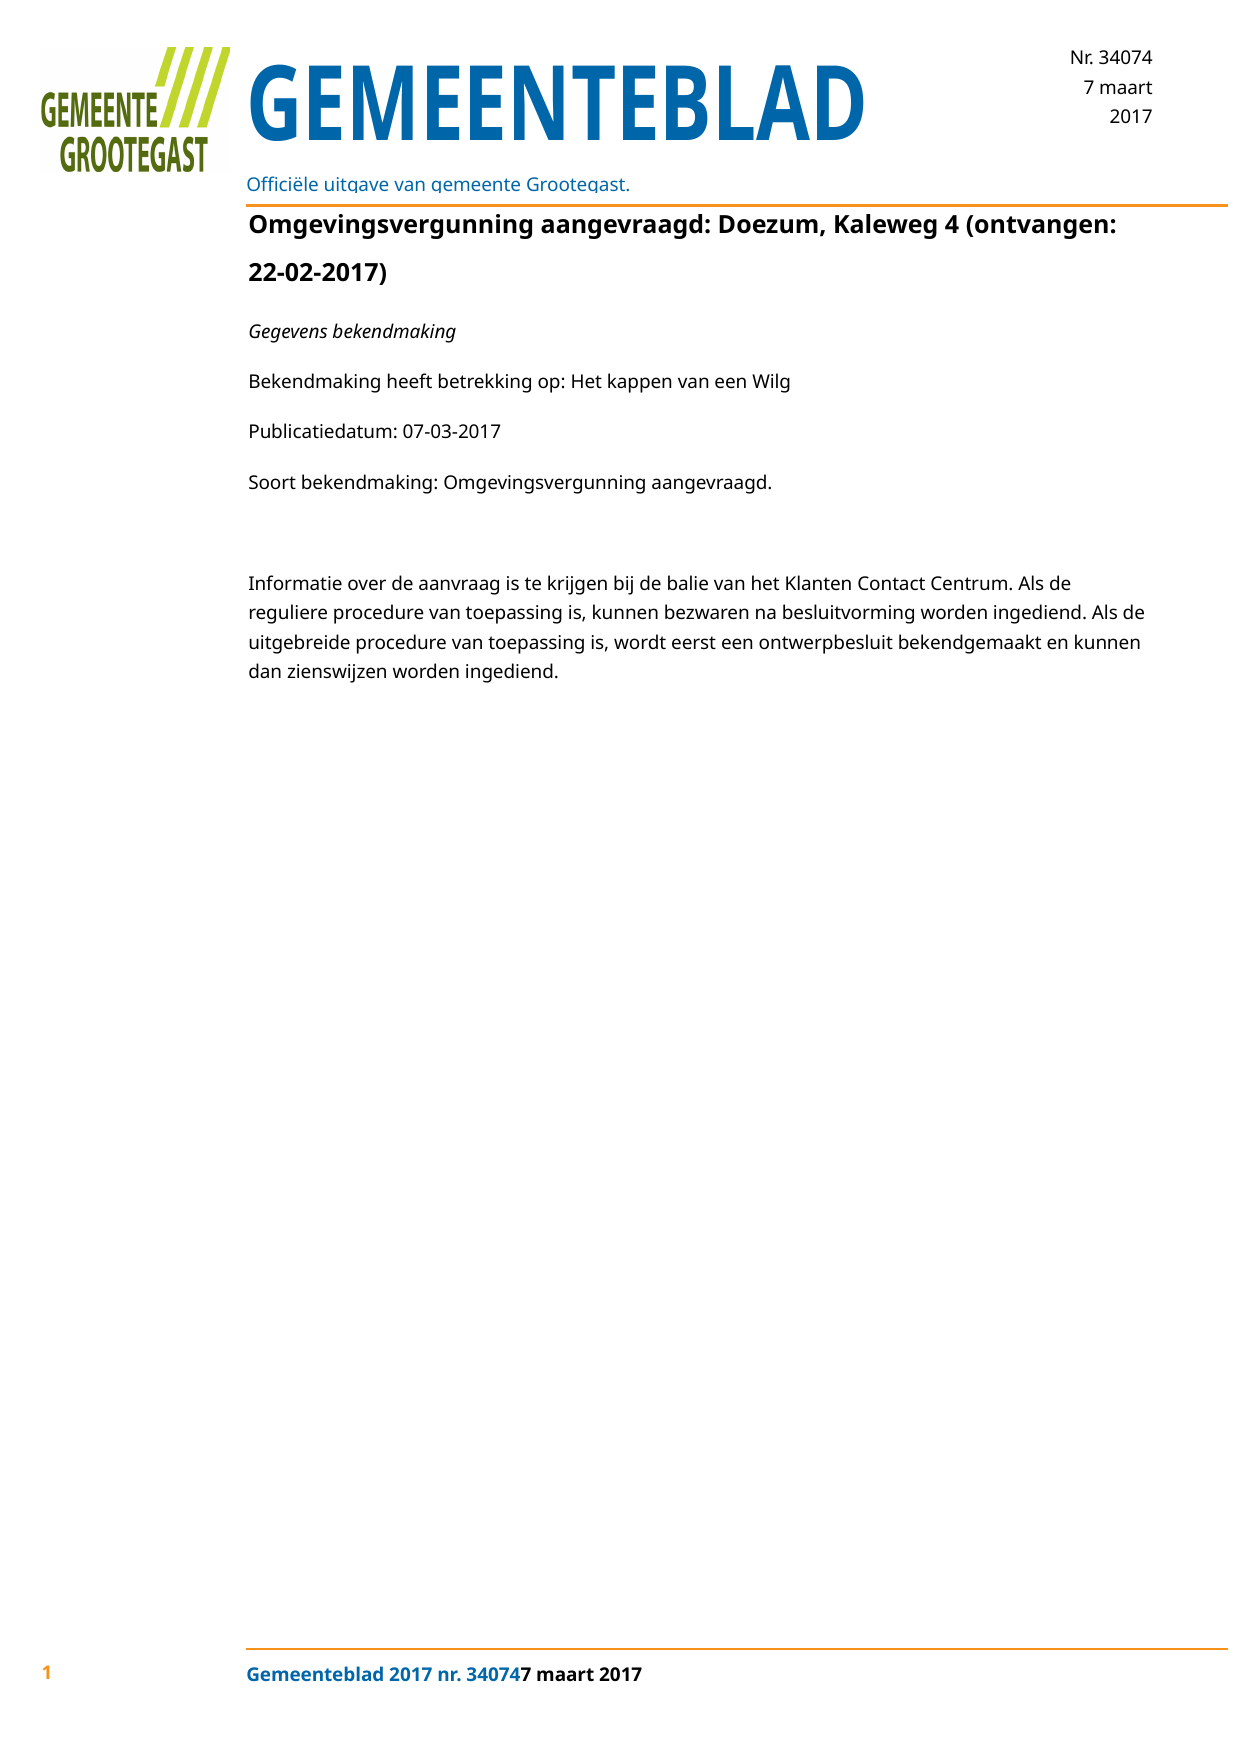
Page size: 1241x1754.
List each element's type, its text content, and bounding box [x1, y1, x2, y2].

text Bekendmaking heeft betrekking op: Het kappen van een Wilg [248, 368, 1152, 394]
text Informatie over de aanvraag is te krijgen bij de balie van het Klanten Contact Centrum. Als de reguliere procedure van toepassing is, kunnen bezwaren na besluitvorming worden ingediend. Als de uitgebreide procedure van toepassing is, wordt eerst een ontwerpbesluit bekendgemaakt en kunnen dan zienswijzen worden ingediend. [248, 570, 1152, 684]
text Omgevingsvergunning aangevraagd: Doezum, Kaleweg 4 (ontvangen: 22-02-2017) [248, 207, 1152, 288]
text Soort bekendmaking: Omgevingsvergunning aangevraagd. [248, 469, 1152, 495]
text Publicatiedatum: 07-03-2017 [248, 419, 1152, 444]
text Gegevens bekendmaking [248, 318, 1152, 344]
picture [41, 47, 231, 172]
